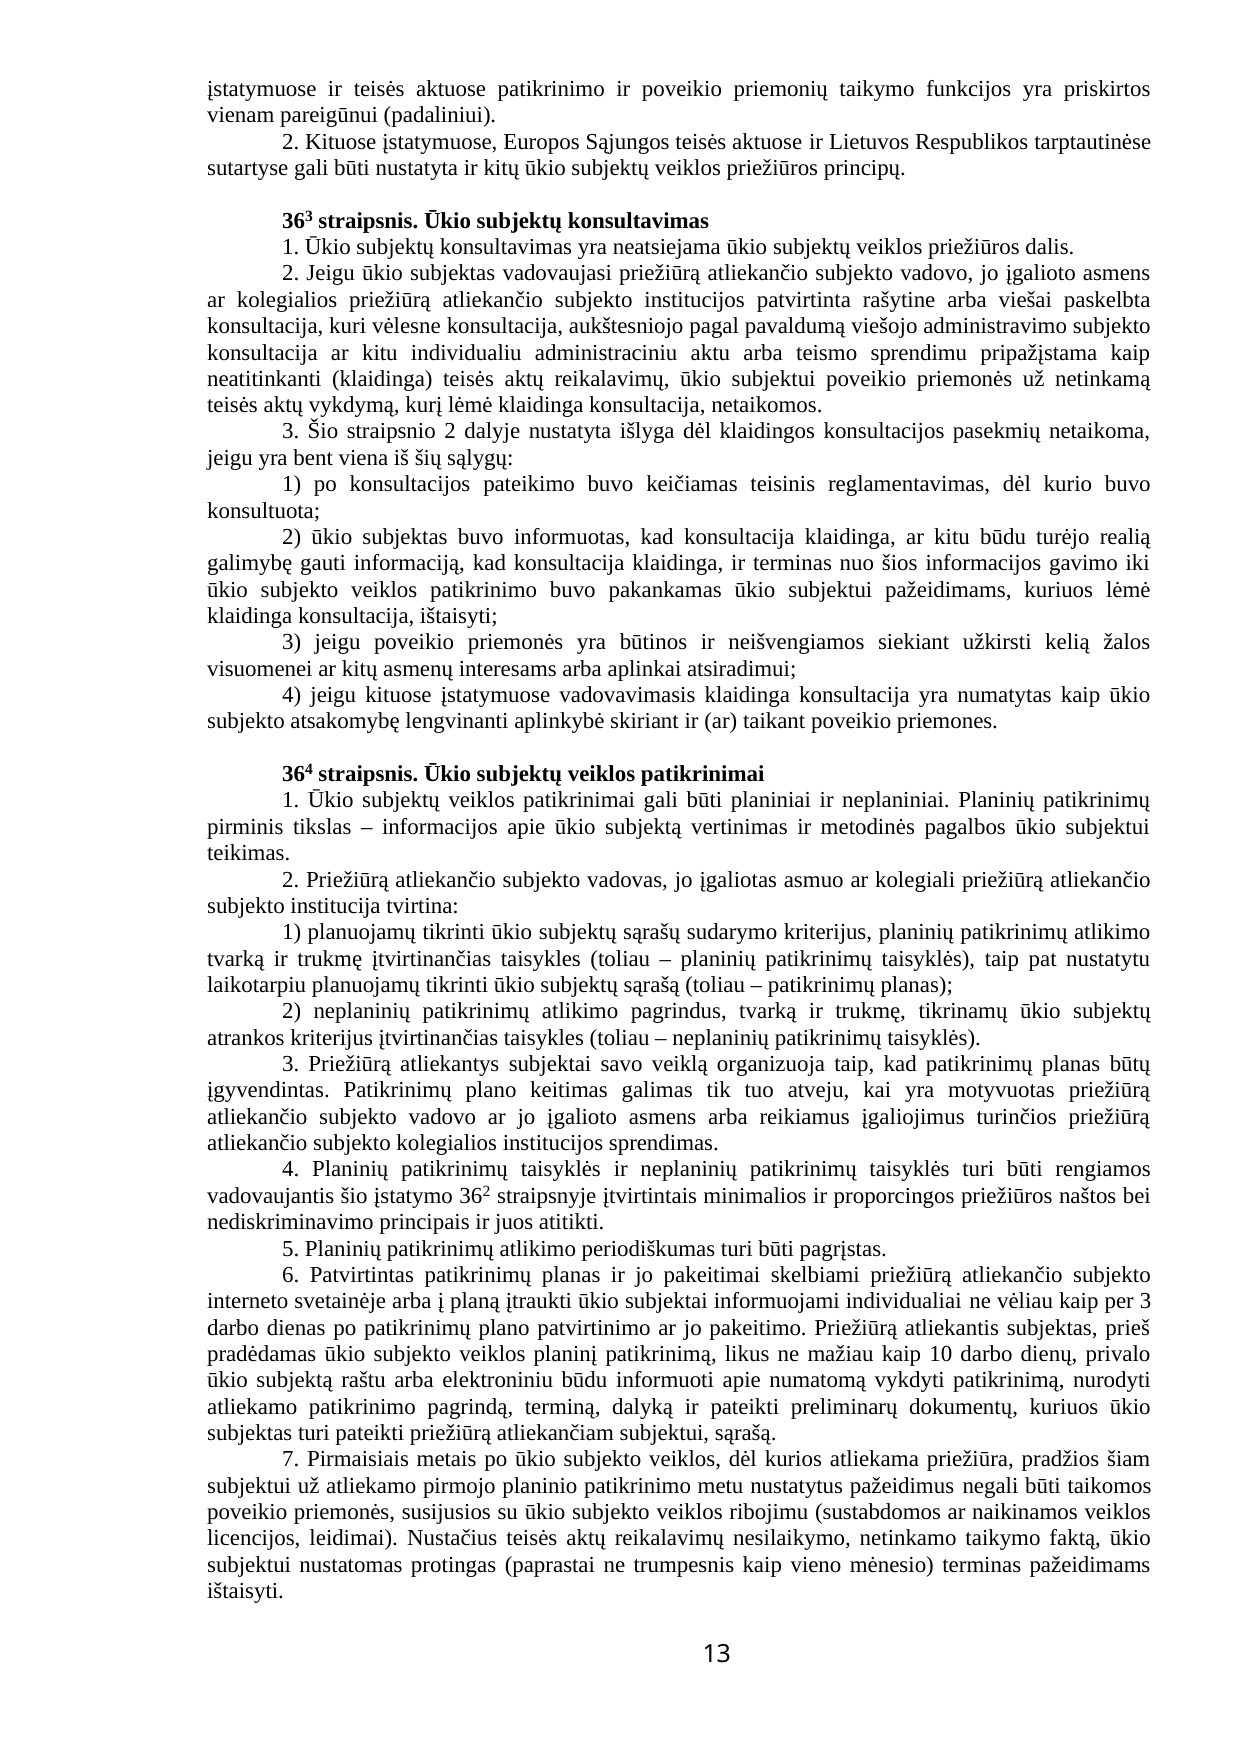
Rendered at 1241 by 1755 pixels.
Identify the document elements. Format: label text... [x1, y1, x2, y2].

text 2) neplaninių patikrinimų atlikimo pagrindus, tvarką ir trukmę, tikrinamų ūkio subjektų atrankos kriterijus įtvirtinančias taisykles (toliau – neplaninių patikrinimų taisyklės). [207, 997, 1152, 1050]
text 2) ūkio subjektas buvo informuotas, kad konsultacija klaidinga, ar kitu būdu turėjo realią galimybę gauti informaciją, kad konsultacija klaidinga, ir terminas nuo šios informacijos gavimo iki ūkio subjekto veiklos patikrinimo buvo pakankamas ūkio subjektui pažeidimams, kuriuos lėmė klaidinga konsultacija, ištaisyti; [207, 523, 1152, 628]
text 4. Planinių patikrinimų taisyklės ir neplaninių patikrinimų taisyklės turi būti rengiamos vadovaujantis šio įstatymo 362 straipsnyje įtvirtintais minimalios ir proporcingos priežiūros naštos bei nediskriminavimo principais ir juos atitikti. [207, 1156, 1152, 1234]
text 6. Patvirtintas patikrinimų planas ir jo pakeitimai skelbiami priežiūrą atliekančio subjekto interneto svetainėje arba į planą įtraukti ūkio subjektai informuojami individualiai ne vėliau kaip per 3 darbo dienas po patikrinimų plano patvirtinimo ar jo pakeitimo. Priežiūrą atliekantis subjektas, prieš pradėdamas ūkio subjekto veiklos planinį patikrinimą, likus ne mažiau kaip 10 darbo dienų, privalo ūkio subjektą raštu arba elektroniniu būdu informuoti apie numatomą vykdyti patikrinimą, nurodyti atliekamo patikrinimo pagrindą, terminą, dalyką ir pateikti preliminarų dokumentų, kuriuos ūkio subjektas turi pateikti priežiūrą atliekančiam subjektui, sąrašą. [207, 1261, 1152, 1445]
text 2. Kituose įstatymuose, Europos Sąjungos teisės aktuose ir Lietuvos Respublikos tarptautinėse sutartyse gali būti nustatyta ir kitų ūkio subjektų veiklos priežiūros principų. [207, 128, 1152, 180]
text 3) jeigu poveikio priemonės yra būtinos ir neišvengiamos siekiant užkirsti kelią žalos visuomenei ar kitų asmenų interesams arba aplinkai atsiradimui; [207, 628, 1152, 681]
text 3. Priežiūrą atliekantys subjektai savo veiklą organizuoja taip, kad patikrinimų planas būtų įgyvendintas. Patikrinimų plano keitimas galimas tik tuo atveju, kai yra motyvuotas priežiūrą atliekančio subjekto vadovo ar jo įgalioto asmens arba reikiamus įgaliojimus turinčios priežiūrą atliekančio subjekto kolegialios institucijos sprendimas. [207, 1050, 1152, 1156]
text 4) jeigu kituose įstatymuose vadovavimasis klaidinga konsultacija yra numatytas kaip ūkio subjekto atsakomybę lengvinanti aplinkybė skiriant ir (ar) taikant poveikio priemones. [207, 681, 1152, 734]
text 2. Priežiūrą atliekančio subjekto vadovas, jo įgaliotas asmuo ar kolegiali priežiūrą atliekančio subjekto institucija tvirtina: [207, 866, 1152, 918]
text 3. Šio straipsnio 2 dalyje nustatyta išlyga dėl klaidingos konsultacijos pasekmių netaikoma, jeigu yra bent viena iš šių sąlygų: [207, 418, 1152, 470]
text 363 straipsnis. Ūkio subjektų konsultavimas [207, 207, 1152, 233]
text 364 straipsnis. Ūkio subjektų veiklos patikrinimai [207, 760, 1152, 787]
text 2. Jeigu ūkio subjektas vadovaujasi priežiūrą atliekančio subjekto vadovo, jo įgalioto asmens ar kolegialios priežiūrą atliekančio subjekto institucijos patvirtinta rašytine arba viešai paskelbta konsultacija, kuri vėlesne konsultacija, aukštesniojo pagal pavaldumą viešojo administravimo subjekto konsultacija ar kitu individualiu administraciniu aktu arba teismo sprendimu pripažįstama kaip neatitinkanti (klaidinga) teisės aktų reikalavimų, ūkio subjektui poveikio priemonės už netinkamą teisės aktų vykdymą, kurį lėmė klaidinga konsultacija, netaikomos. [207, 259, 1152, 418]
text 5. Planinių patikrinimų atlikimo periodiškumas turi būti pagrįstas. [207, 1234, 1152, 1261]
text 1. Ūkio subjektų konsultavimas yra neatsiejama ūkio subjektų veiklos priežiūros dalis. [207, 233, 1152, 259]
text įstatymuose ir teisės aktuose patikrinimo ir poveikio priemonių taikymo funkcijos yra priskirtos vienam pareigūnui (padaliniui). [207, 75, 1152, 128]
text 1. Ūkio subjektų veiklos patikrinimai gali būti planiniai ir neplaniniai. Planinių patikrinimų pirminis tikslas – informacijos apie ūkio subjektą vertinimas ir metodinės pagalbos ūkio subjektui teikimas. [207, 787, 1152, 866]
text 1) planuojamų tikrinti ūkio subjektų sąrašų sudarymo kriterijus, planinių patikrinimų atlikimo tvarką ir trukmę įtvirtinančias taisykles (toliau – planinių patikrinimų taisyklės), taip pat nustatytu laikotarpiu planuojamų tikrinti ūkio subjektų sąrašą (toliau – patikrinimų planas); [207, 918, 1152, 997]
text 7. Pirmaisiais metais po ūkio subjekto veiklos, dėl kurios atliekama priežiūra, pradžios šiam subjektui už atliekamo pirmojo planinio patikrinimo metu nustatytus pažeidimus negali būti taikomos poveikio priemonės, susijusios su ūkio subjekto veiklos ribojimu (sustabdomos ar naikinamos veiklos licencijos, leidimai). Nustačius teisės aktų reikalavimų nesilaikymo, netinkamo taikymo faktą, ūkio subjektui nustatomas protingas (paprastai ne trumpesnis kaip vieno mėnesio) terminas pažeidimams ištaisyti. [207, 1445, 1152, 1603]
text 1) po konsultacijos pateikimo buvo keičiamas teisinis reglamentavimas, dėl kurio buvo konsultuota; [207, 470, 1152, 523]
